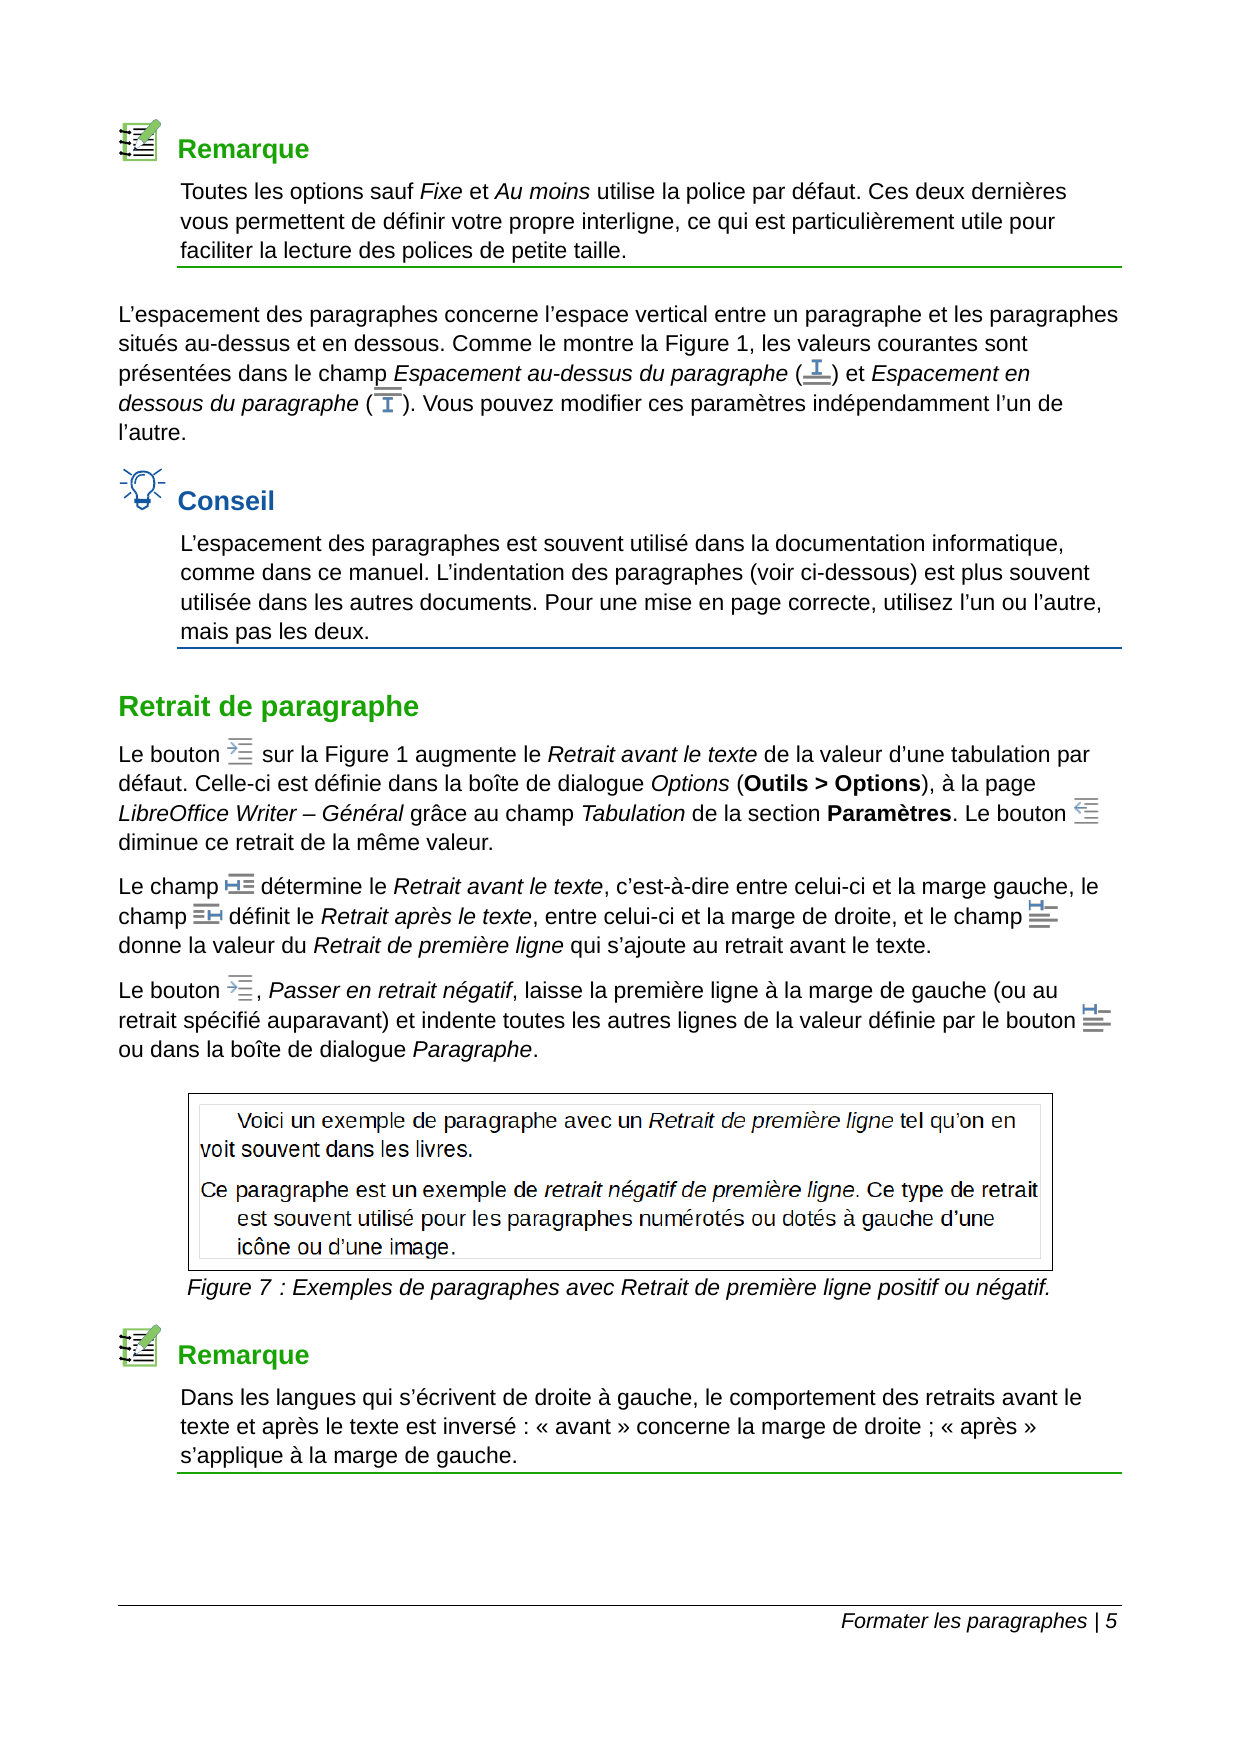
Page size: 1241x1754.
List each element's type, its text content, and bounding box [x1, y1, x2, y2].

picture [226, 973, 256, 1003]
text L’espacement des paragraphes est souvent utilisé dans la documentation informatique, comme dans ce manuel. L’indentation des paragraphes (voir ci-dessous) est plus souvent utilisée dans les autres documents. Pour une mise en page correcte, utilisez l’un ou l’autre, mais pas les deux. [177, 523, 1122, 647]
subtitle Retrait de paragraphe [118, 693, 1122, 722]
text Toutes les options sauf Fixe et Au moins utilise la police par défaut. Ces deux dernières vous permettent de définir votre propre interligne, ce qui est particulièrement utile pour faciliter la lecture des polices de petite taille. [177, 172, 1122, 266]
text Le bouton sur la Figure 1 augmente le Retrait avant le texte de la valeur d’une tabulation par défaut. Celle-ci est définie dans la boîte de dialogue Options (Outils > Options), à la page LibreOffice Writer – Général grâce au champ Tabulation de la section Paramètres. Le bouton diminue ce retrait de la même valeur. [118, 737, 1122, 855]
picture [225, 869, 255, 899]
text Dans les langues qui s’écrivent de droite à gauche, le comportement des retraits avant le texte et après le texte est inversé : « avant » concerne la marge de droite ; « après » s’applique à la marge de gauche. [177, 1377, 1122, 1472]
picture [193, 899, 223, 929]
picture [373, 386, 403, 416]
picture [1082, 1003, 1112, 1033]
text Figure 7 : Exemples de paragraphes avec Retrait de première ligne positif ou négatif. [118, 1272, 1122, 1301]
list Remarque [118, 118, 1122, 164]
picture [802, 356, 832, 386]
list Remarque [118, 1323, 1122, 1370]
list Conseil [118, 467, 1122, 516]
picture [186, 1091, 1054, 1272]
text Le champ détermine le Retrait avant le texte, c’est-à-dire entre celui-ci et la marge gauche, le champ définit le Retrait après le texte, entre celui-ci et la marge de droite, et le champ donne la valeur du Retrait de première ligne qui s’ajoute au retrait avant le texte. [118, 870, 1122, 959]
text Le bouton , Passer en retrait négatif, laisse la première ligne à la marge de gauche (ou au retrait spécifié auparavant) et indente toutes les autres lignes de la valeur définie par le bouton ou dans la boîte de dialogue Paragraphe. [118, 973, 1122, 1062]
text L’espacement des paragraphes concerne l’espace vertical entre un paragraphe et les paragraphes situés au-dessus et en dessous. Comme le montre la Figure 1, les valeurs courantes sont présentées dans le champ Espacement au-dessus du paragraphe () et Espacement en dessous du paragraphe (). Vous pouvez modifier ces paramètres indépendamment l’un de l’autre. [118, 298, 1122, 445]
picture [1028, 899, 1059, 929]
picture [1072, 796, 1102, 826]
picture [226, 737, 256, 767]
